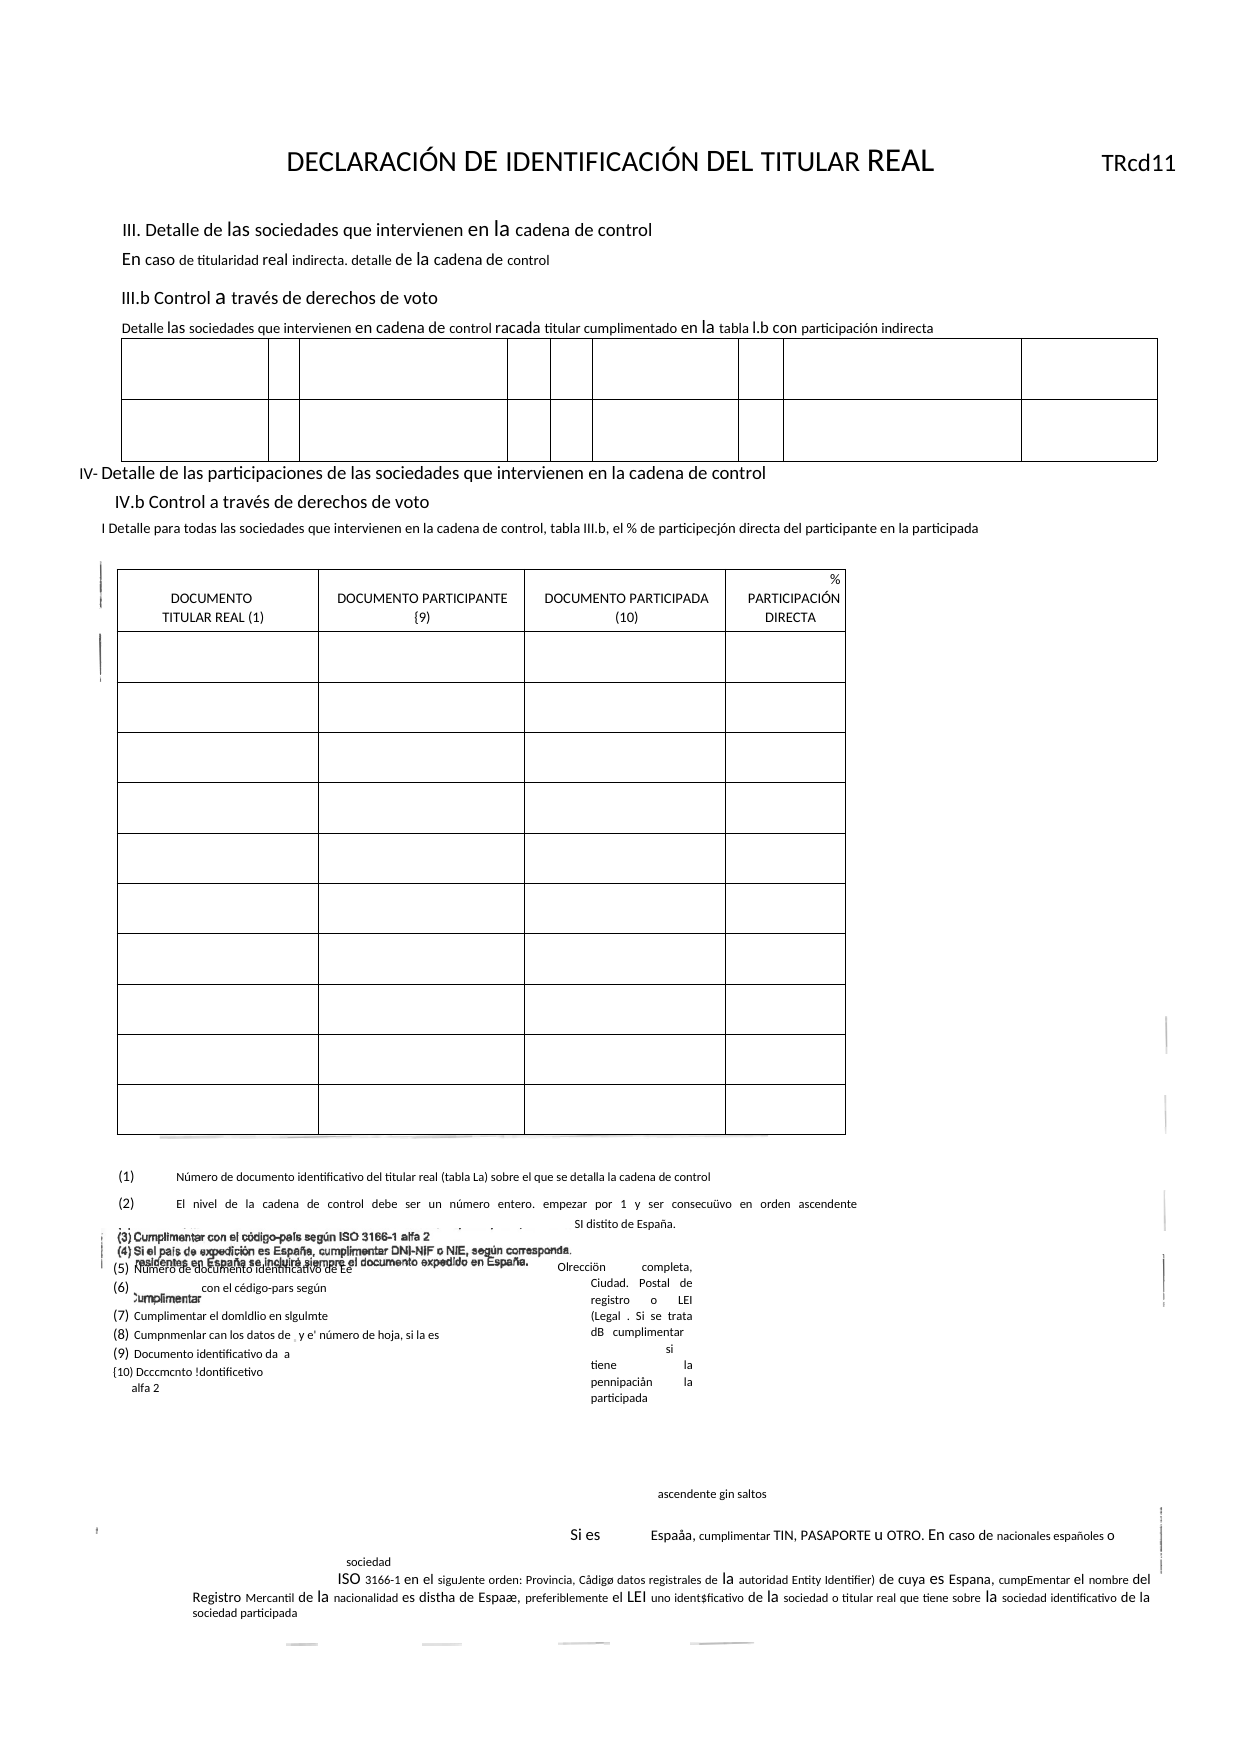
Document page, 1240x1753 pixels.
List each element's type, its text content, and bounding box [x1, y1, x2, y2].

table_cell [319, 632, 524, 682]
table_cell [508, 339, 550, 399]
table_cell [319, 683, 524, 732]
table_cell [319, 834, 524, 883]
table_cell [319, 733, 524, 782]
list Cumpnmenlar can los datos de y e' número de hoja, si la es [113, 1325, 504, 1343]
table_cell [784, 339, 1021, 399]
table_cell [525, 1035, 725, 1084]
table_cell [269, 400, 299, 461]
list Detalle de las participaciones de las sociedades que intervienen en la cadena de control [79, 461, 990, 484]
list Número de documento identificativo del titular real (tabla La) sobre el que se detalla la cadena de control [101, 1167, 858, 1185]
table_cell [784, 400, 1021, 461]
table_cell [726, 1035, 845, 1084]
list con el cédigo-pars según [113, 1278, 504, 1305]
table_cell [726, 683, 845, 732]
table_cell [525, 834, 725, 883]
text alfa 2 [131, 1381, 504, 1396]
table_header DOCUMENTO PARTICIPANTE {9) [319, 570, 524, 631]
table_cell [319, 884, 524, 933]
table_cell [300, 400, 507, 461]
table_cell [122, 339, 268, 399]
table_cell [118, 1085, 318, 1134]
table_cell [525, 1085, 725, 1134]
table_cell [726, 733, 845, 782]
table_cell [118, 985, 318, 1034]
table_cell [551, 339, 592, 399]
table_cell [726, 783, 845, 832]
table_cell [726, 834, 845, 883]
table_cell [118, 1035, 318, 1084]
table_cell [525, 632, 725, 682]
table_cell [118, 934, 318, 983]
table_cell [739, 400, 783, 461]
table_cell [118, 632, 318, 682]
table_header [99, 539, 109, 634]
table_cell [726, 934, 845, 983]
table_cell [525, 733, 725, 782]
table_cell [525, 683, 725, 732]
table_cell [319, 934, 524, 983]
table_header DOCUMENTO PARTICIPADA (10) [525, 570, 725, 631]
table_cell [319, 1035, 524, 1084]
table_header [113, 338, 121, 461]
table_cell [319, 985, 524, 1034]
table_cell [319, 1085, 524, 1134]
text {10) Dcccmcnto !dontificetivo [113, 1364, 504, 1379]
table_cell [118, 834, 318, 883]
table_cell [269, 339, 299, 399]
table_cell [99, 634, 109, 1135]
table_header DOCUMENTO TITULAR REAL (1) [118, 570, 318, 631]
table_cell [525, 783, 725, 832]
table_cell [726, 884, 845, 933]
table_cell [319, 783, 524, 832]
table_cell [726, 632, 845, 682]
table_cell [118, 783, 318, 832]
table_cell [593, 339, 738, 399]
table_cell [1022, 339, 1157, 399]
table_cell [726, 985, 845, 1034]
list El nivel de la cadena de control debe ser un número entero. empezar por 1 y ser consecuüvo en orden ascendente SI distito de España. [101, 1187, 858, 1258]
text I Detalle para todas las sociedades que intervienen en la cadena de control, tabla III.b, el % de participecjón directa del participante en la participada [101, 519, 990, 537]
table_cell [508, 400, 550, 461]
table_cell [118, 683, 318, 732]
table_header % PARTICIPACIÓN DIRECTA [726, 570, 845, 631]
list Cumplimentar el domldlio en slgulmte [113, 1306, 504, 1324]
table_cell [726, 1085, 845, 1134]
table_cell [739, 339, 783, 399]
table_cell [118, 733, 318, 782]
table_cell [525, 985, 725, 1034]
table_cell [122, 400, 268, 461]
table_cell [525, 884, 725, 933]
table_cell [102, 338, 113, 461]
table_cell [593, 400, 738, 461]
table_cell [525, 934, 725, 983]
text IV.b Control a través de derechos de voto [114, 491, 990, 513]
table_cell [300, 339, 507, 399]
list Documento identificativo da a [113, 1345, 504, 1362]
list Número de documento identificativo de Ee [113, 1269, 504, 1277]
table_cell [118, 884, 318, 933]
table_cell [1022, 400, 1157, 461]
text Olrecciön completa, Ciudad. Postal de registro o LEI (Legal . Si se trata dB cumplimentar si tiene la pennipaciån la participada [557, 1259, 692, 1405]
table_header [109, 539, 845, 1135]
table_cell [551, 400, 592, 461]
